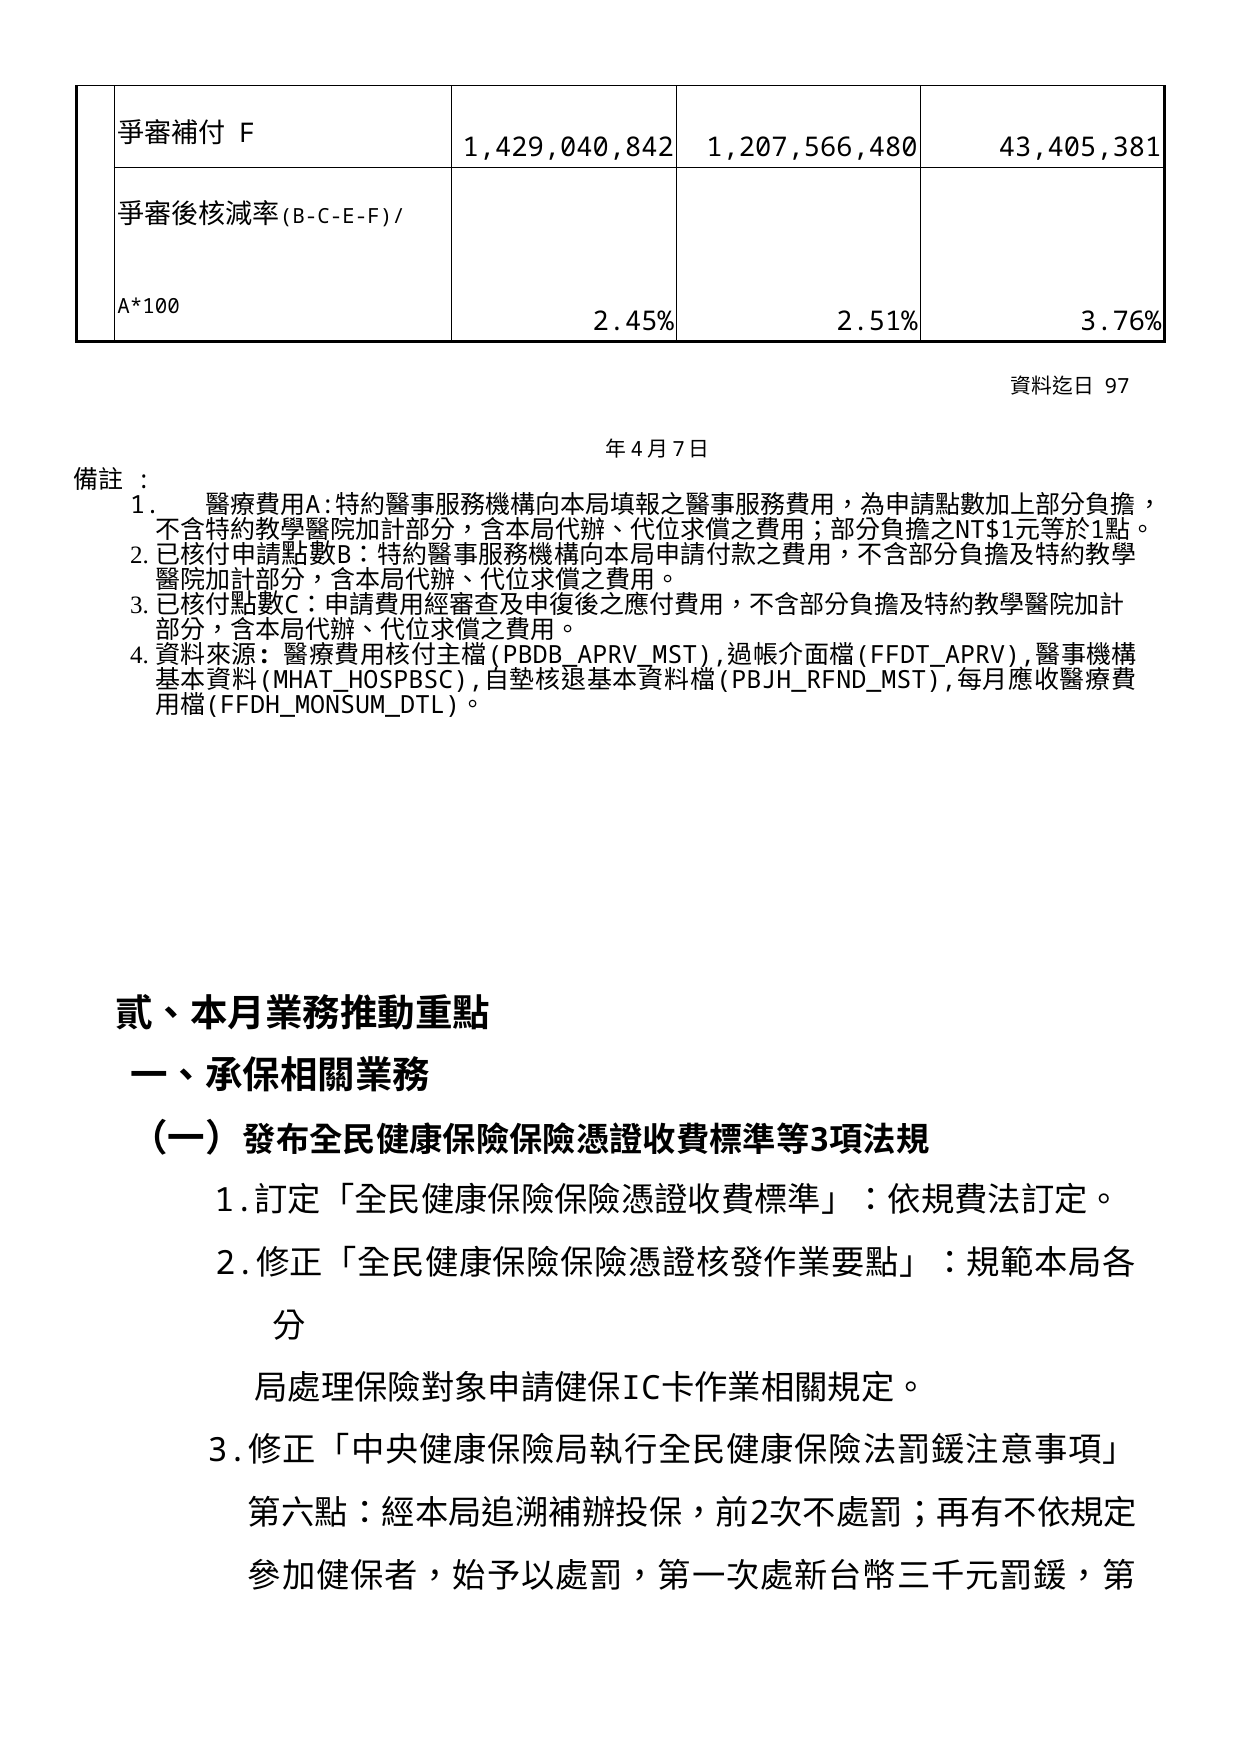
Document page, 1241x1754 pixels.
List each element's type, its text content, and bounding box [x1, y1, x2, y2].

text 3.修正「中央健康保險局執行全民健康保險法罰鍰注意事項」第六點：經本局追溯補辦投保，前2次不處罰；再有不依規定參加健保者，始予以處罰，第一次處新台幣三千元罰鍰，第 [207, 1406, 1137, 1593]
table_cell 1,429,040,842 [452, 86, 676, 167]
list 已核付申請點數B：特約醫事服務機構向本局申請付款之費用，不含部分負擔及特約教學醫院加計部分，含本局代辦、代位求償之費用。 [130, 543, 1137, 593]
table_cell 2.51% [677, 168, 920, 340]
table_cell 3.76% [921, 168, 1163, 340]
text 資料迄日 97年4月7日 [178, 343, 1137, 468]
table_cell 爭審後核減率(B-C-E-F)/A*100 [115, 168, 451, 340]
text 貳、本月業務推動重點 [115, 968, 1137, 1031]
list 資料來源: 醫療費用核付主檔(PBDB_APRV_MST),過帳介面檔(FFDT_APRV),醫事機構基本資料(MHAT_HOSPBSC),自墊核退基本資料檔(PBJH_RFND_MST),每月應收醫療費用檔(FFDH_MONSUM_DTL)。 [130, 643, 1137, 718]
table_cell 爭審補付 F [115, 86, 451, 167]
text （一）發布全民健康保險保險憑證收費標準等3項法規 [130, 1093, 1137, 1156]
table_cell 2.45% [452, 168, 676, 340]
table_cell 1,207,566,480 [677, 86, 920, 167]
text 一、承保相關業務 [129, 1031, 1137, 1093]
text 局處理保險對象申請健保IC卡作業相關規定。 [174, 1343, 1137, 1406]
table_cell 43,405,381 [921, 86, 1163, 167]
table_cell [78, 86, 114, 340]
text 備註 : [55, 468, 1137, 493]
text 1.訂定「全民健康保險保險憑證收費標準」：依規費法訂定。 [174, 1156, 1137, 1218]
list 醫療費用A:特約醫事服務機構向本局填報之醫事服務費用，為申請點數加上部分負擔，不含特約教學醫院加計部分，含本局代辦、代位求償之費用；部分負擔之NT$1元等於1點。 [130, 493, 1137, 543]
list 已核付點數C：申請費用經審查及申復後之應付費用，不含部分負擔及特約教學醫院加計部分，含本局代辦、代位求償之費用。 [130, 593, 1137, 643]
text 2.修正「全民健康保險保險憑證核發作業要點」：規範本局各分 [174, 1218, 1137, 1343]
